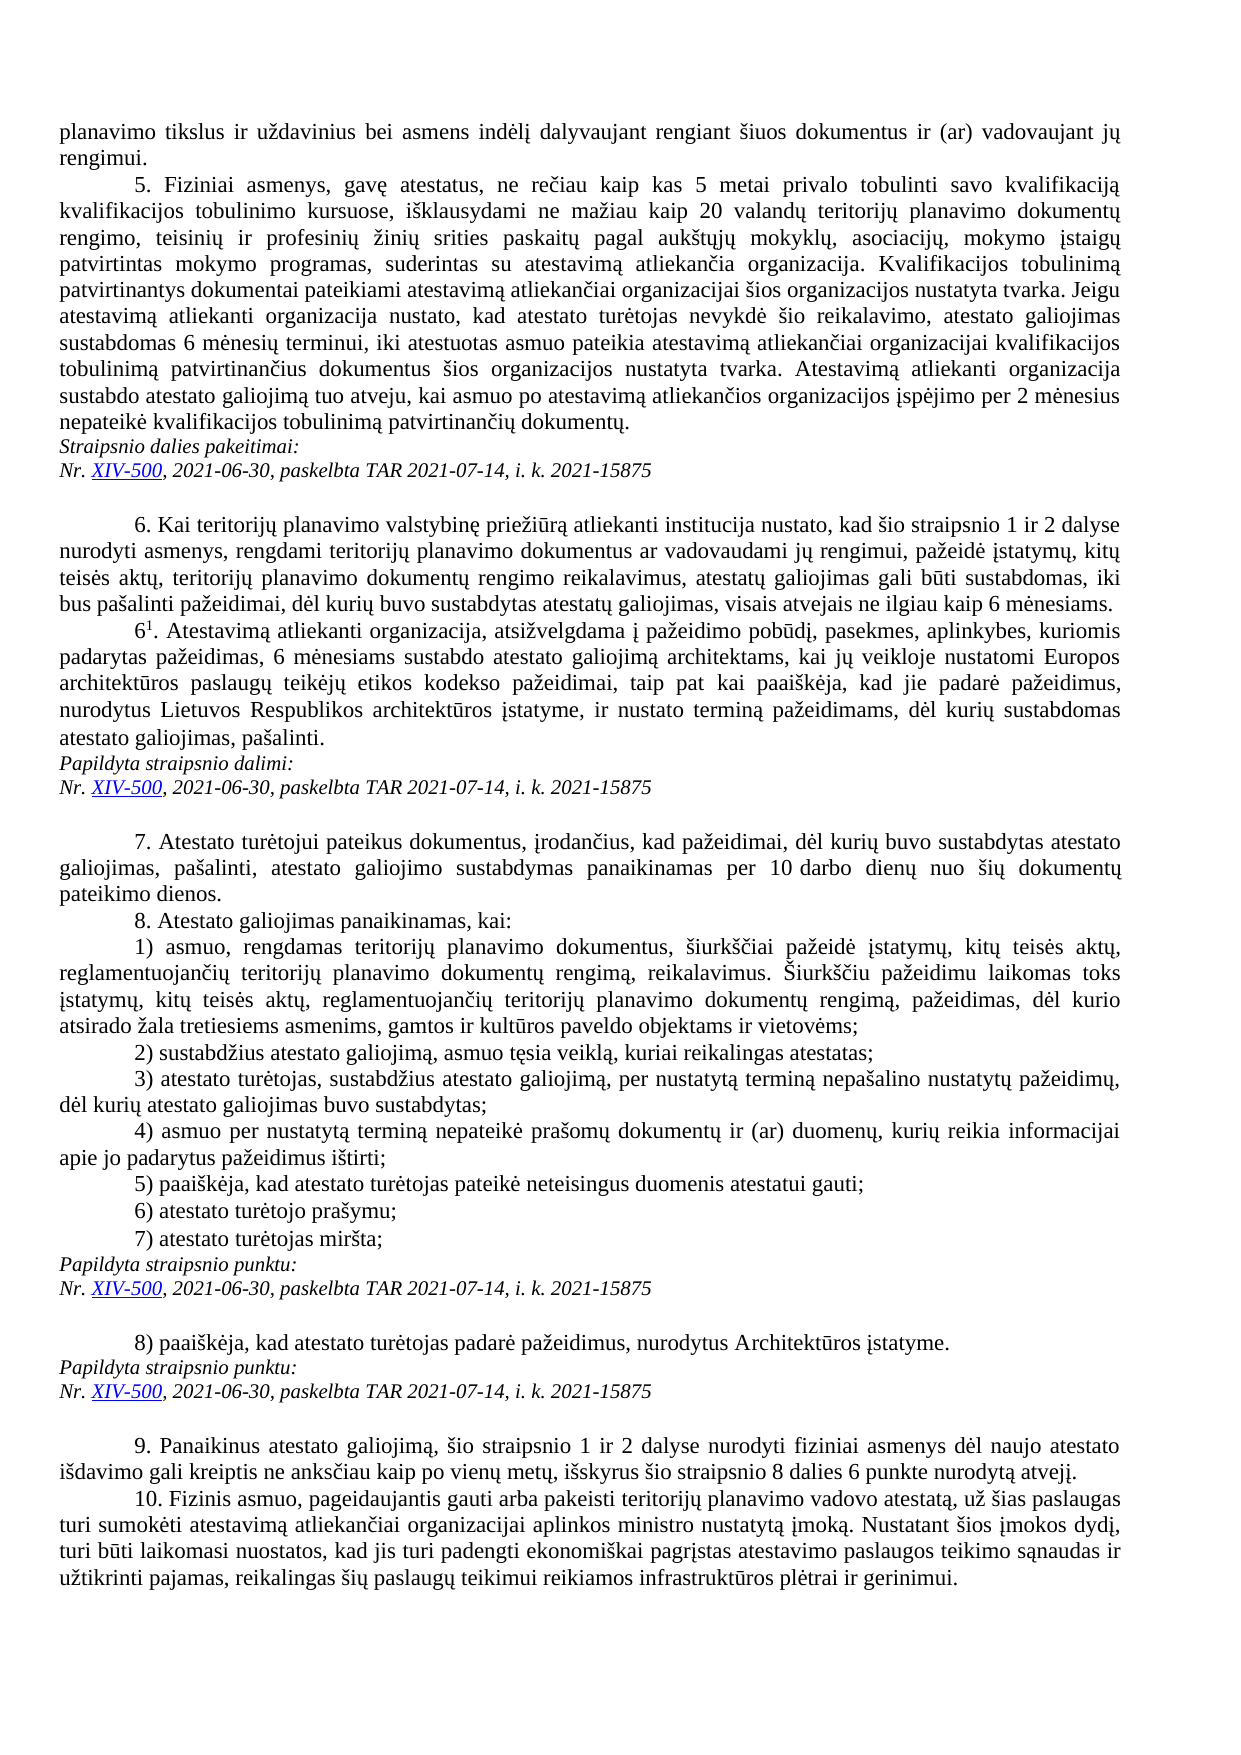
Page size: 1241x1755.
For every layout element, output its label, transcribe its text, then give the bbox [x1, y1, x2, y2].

text 3) atestato turėtojas, sustabdžius atestato galiojimą, per nustatytą terminą nepašalino nustatytų pažeidimų, dėl kurių atestato galiojimas buvo sustabdytas; [59, 1065, 1122, 1118]
text 9. Panaikinus atestato galiojimą, šio straipsnio 1 ir 2 dalyse nurodyti fiziniai asmenys dėl naujo atestato išdavimo gali kreiptis ne anksčiau kaip po vienų metų, išskyrus šio straipsnio 8 dalies 6 punkte nurodytą atvejį. [59, 1432, 1122, 1484]
text 4) asmuo per nustatytą terminą nepateikė prašomų dokumentų ir (ar) duomenų, kurių reikia informacijai apie jo padarytus pažeidimus ištirti; [59, 1118, 1122, 1170]
text 10. Fizinis asmuo, pageidaujantis gauti arba pakeisti teritorijų planavimo vadovo atestatą, už šias paslaugas turi sumokėti atestavimą atliekančiai organizacijai aplinkos ministro nustatytą įmoką. Nustatant šios įmokos dydį, turi būti laikomasi nuostatos, kad jis turi padengti ekonomiškai pagrįstas atestavimo paslaugos teikimo sąnaudas ir užtikrinti pajamas, reikalingas šių paslaugų teikimui reikiamos infrastruktūros plėtrai ir gerinimui. [59, 1484, 1122, 1590]
text 6) atestato turėtojo prašymu; [59, 1197, 1122, 1223]
text 6. Kai teritorijų planavimo valstybinę priežiūrą atliekanti institucija nustato, kad šio straipsnio 1 ir 2 dalyse nurodyti asmenys, rengdami teritorijų planavimo dokumentus ar vadovaudami jų rengimui, pažeidė įstatymų, kitų teisės aktų, teritorijų planavimo dokumentų rengimo reikalavimus, atestatų galiojimas gali būti sustabdomas, iki bus pašalinti pažeidimai, dėl kurių buvo sustabdytas atestatų galiojimas, visais atvejais ne ilgiau kaip 6 mėnesiams. [59, 511, 1122, 617]
text 7) atestato turėtojas miršta; [59, 1223, 1122, 1252]
text 1) asmuo, rengdamas teritorijų planavimo dokumentus, šiurkščiai pažeidė įstatymų, kitų teisės aktų, reglamentuojančių teritorijų planavimo dokumentų rengimą, reikalavimus. Šiurkščiu pažeidimu laikomas toks įstatymų, kitų teisės aktų, reglamentuojančių teritorijų planavimo dokumentų rengimą, pažeidimas, dėl kurio atsirado žala tretiesiems asmenims, gamtos ir kultūros paveldo objektams ir vietovėms; [59, 933, 1122, 1038]
text Straipsnio dalies pakeitimai: [59, 434, 1122, 458]
text Nr. XIV-500, 2021-06-30, paskelbta TAR 2021-07-14, i. k. 2021-15875 [59, 1379, 1122, 1403]
text 5) paaiškėja, kad atestato turėtojas pateikė neteisingus duomenis atestatui gauti; [59, 1170, 1122, 1197]
text 8) paaiškėja, kad atestato turėtojas padarė pažeidimus, nurodytus Architektūros įstatyme. [59, 1329, 1122, 1355]
text Papildyta straipsnio dalimi: [59, 751, 1122, 775]
text 8. Atestato galiojimas panaikinamas, kai: [59, 907, 1122, 933]
text Papildyta straipsnio punktu: [59, 1355, 1122, 1379]
text 5. Fiziniai asmenys, gavę atestatus, ne rečiau kaip kas 5 metai privalo tobulinti savo kvalifikaciją kvalifikacijos tobulinimo kursuose, išklausydami ne mažiau kaip 20 valandų teritorijų planavimo dokumentų rengimo, teisinių ir profesinių žinių srities paskaitų pagal aukštųjų mokyklų, asociacijų, mokymo įstaigų patvirtintas mokymo programas, suderintas su atestavimą atliekančia organizacija. Kvalifikacijos tobulinimą patvirtinantys dokumentai pateikiami atestavimą atliekančiai organizacijai šios organizacijos nustatyta tvarka. Jeigu atestavimą atliekanti organizacija nustato, kad atestato turėtojas nevykdė šio reikalavimo, atestato galiojimas sustabdomas 6 mėnesių terminui, iki atestuotas asmuo pateikia atestavimą atliekančiai organizacijai kvalifikacijos tobulinimą patvirtinančius dokumentus šios organizacijos nustatyta tvarka. Atestavimą atliekanti organizacija sustabdo atestato galiojimą tuo atveju, kai asmuo po atestavimą atliekančios organizacijos įspėjimo per 2 mėnesius nepateikė kvalifikacijos tobulinimą patvirtinančių dokumentų. [59, 171, 1122, 434]
text Nr. XIV-500, 2021-06-30, paskelbta TAR 2021-07-14, i. k. 2021-15875 [59, 458, 1122, 482]
text 7. Atestato turėtojui pateikus dokumentus, įrodančius, kad pažeidimai, dėl kurių buvo sustabdytas atestato galiojimas, pašalinti, atestato galiojimo sustabdymas panaikinamas per 10 darbo dienų nuo šių dokumentų pateikimo dienos. [59, 828, 1122, 907]
text Papildyta straipsnio punktu: [59, 1252, 1122, 1276]
text Nr. XIV-500, 2021-06-30, paskelbta TAR 2021-07-14, i. k. 2021-15875 [59, 1276, 1122, 1300]
text 2) sustabdžius atestato galiojimą, asmuo tęsia veiklą, kuriai reikalingas atestatas; [59, 1038, 1122, 1065]
text Nr. XIV-500, 2021-06-30, paskelbta TAR 2021-07-14, i. k. 2021-15875 [59, 775, 1122, 799]
text 61. Atestavimą atliekanti organizacija, atsižvelgdama į pažeidimo pobūdį, pasekmes, aplinkybes, kuriomis padarytas pažeidimas, 6 mėnesiams sustabdo atestato galiojimą architektams, kai jų veikloje nustatomi Europos architektūros paslaugų teikėjų etikos kodekso pažeidimai, taip pat kai paaiškėja, kad jie padarė pažeidimus, nurodytus Lietuvos Respublikos architektūros įstatyme, ir nustato terminą pažeidimams, dėl kurių sustabdomas atestato galiojimas, pašalinti. [59, 617, 1122, 751]
text planavimo tikslus ir uždavinius bei asmens indėlį dalyvaujant rengiant šiuos dokumentus ir (ar) vadovaujant jų rengimui. [59, 118, 1122, 171]
